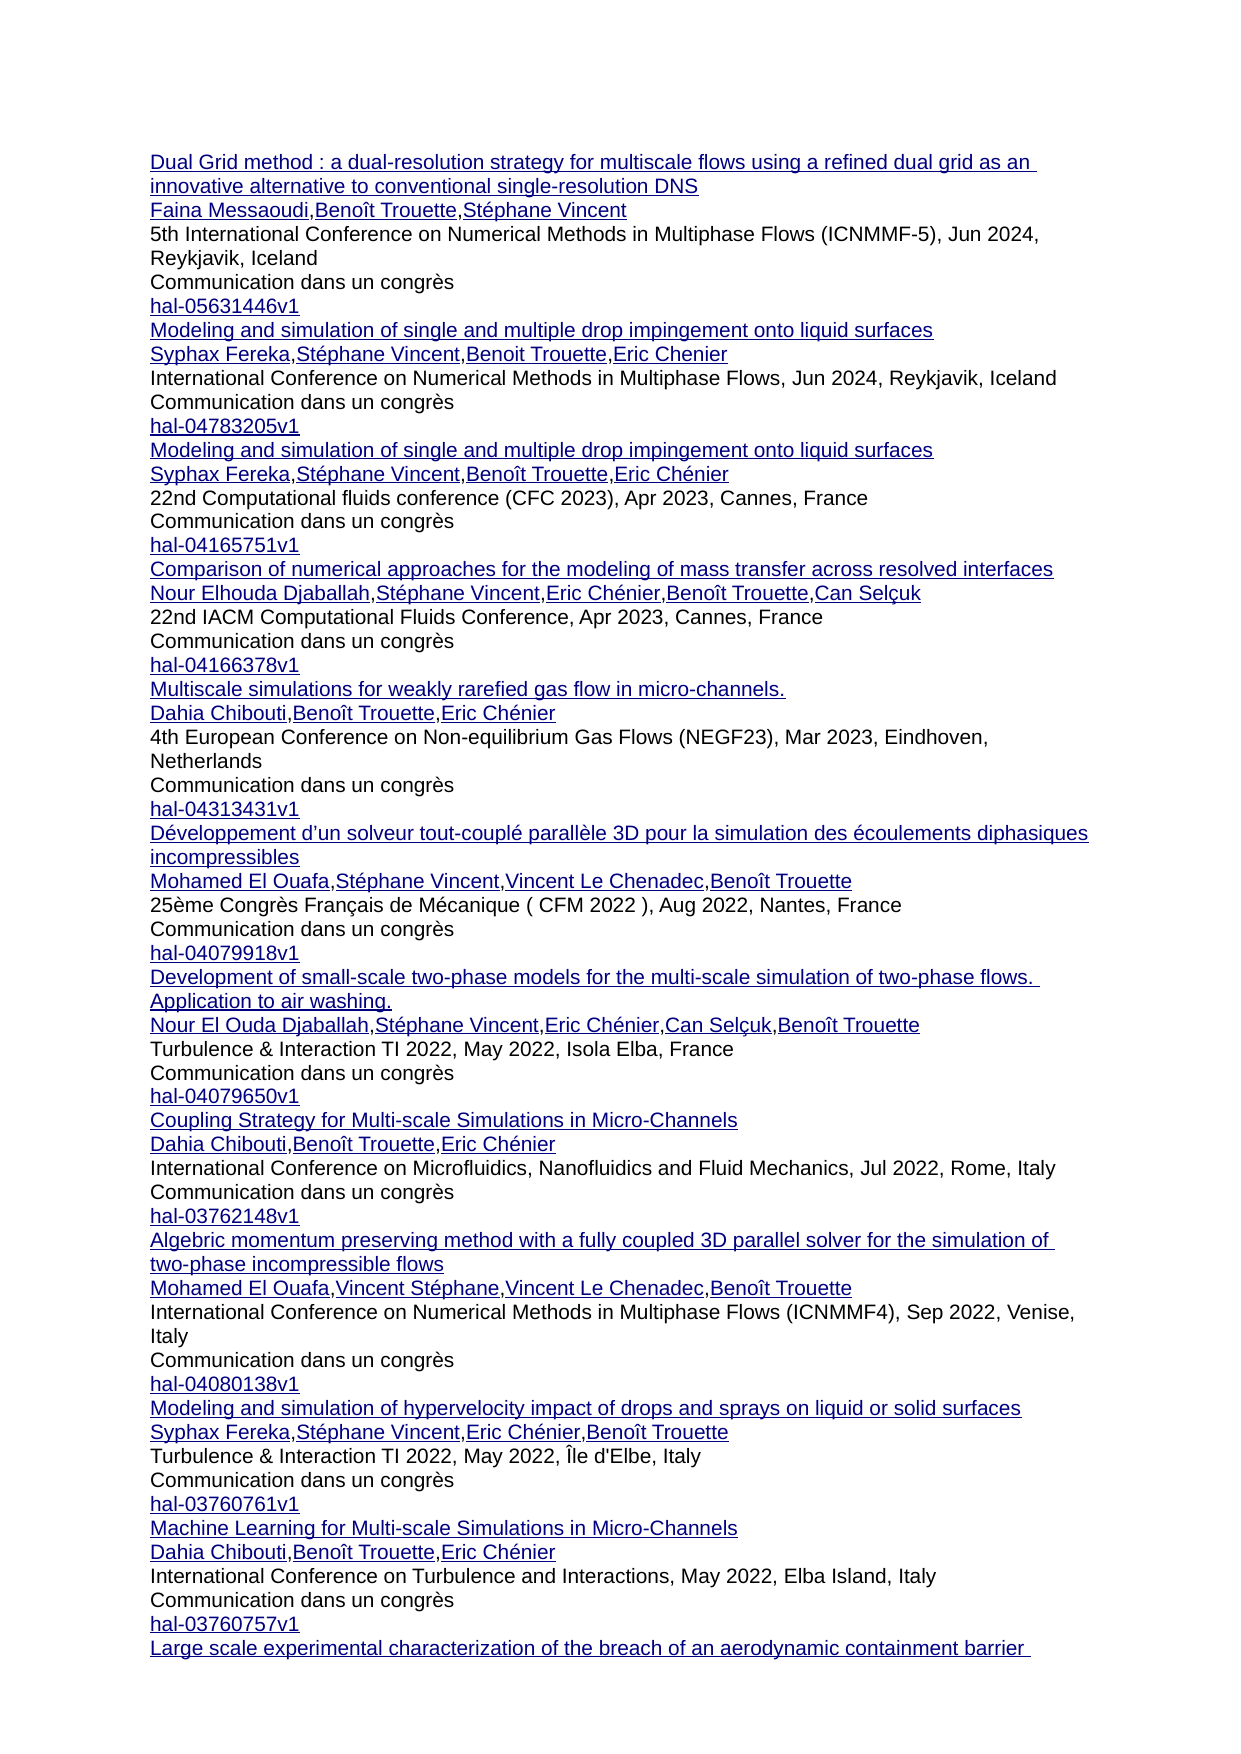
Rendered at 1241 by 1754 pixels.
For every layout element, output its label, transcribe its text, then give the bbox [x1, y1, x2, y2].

table_cell Multiscale simulations for weakly rarefied gas flow in micro-channels. Dahia Chibouti,Benoît Trouette,Eric Chénier 4th European Conference on Non-equilibrium Gas Flows (NEGF23), Mar 2023, Eindhoven, Netherlands Communication dans un congrès hal-04313431v1 [150, 677, 1090, 821]
table_cell Modeling and simulation of single and multiple drop impingement onto liquid surfaces Syphax Fereka,Stéphane Vincent,Benoît Trouette,Eric Chénier 22nd Computational fluids conference (CFC 2023), Apr 2023, Cannes, France Communication dans un congrès hal-04165751v1 [150, 438, 1090, 557]
table_cell Coupling Strategy for Multi-scale Simulations in Micro-Channels Dahia Chibouti,Benoît Trouette,Eric Chénier International Conference on Microfluidics, Nanofluidics and Fluid Mechanics, Jul 2022, Rome, Italy Communication dans un congrès hal-03762148v1 [150, 1108, 1090, 1228]
table_cell Modeling and simulation of hypervelocity impact of drops and sprays on liquid or solid surfaces Syphax Fereka,Stéphane Vincent,Eric Chénier,Benoît Trouette Turbulence & Interaction TI 2022, May 2022, Île d'Elbe, Italy Communication dans un congrès hal-03760761v1 [150, 1396, 1090, 1516]
table_cell Modeling and simulation of single and multiple drop impingement onto liquid surfaces Syphax Fereka,Stéphane Vincent,Benoit Trouette,Eric Chenier International Conference on Numerical Methods in Multiphase Flows, Jun 2024, Reykjavik, Iceland Communication dans un congrès hal-04783205v1 [150, 318, 1090, 437]
table_cell Dual Grid method : a dual-resolution strategy for multiscale flows using a refined dual grid as an innovative alternative to conventional single-resolution DNS Faina Messaoudi,Benoît Trouette,Stéphane Vincent 5th International Conference on Numerical Methods in Multiphase Flows (ICNMMF-5), Jun 2024, Reykjavik, Iceland Communication dans un congrès hal-05631446v1 [150, 150, 1090, 318]
table_cell Comparison of numerical approaches for the modeling of mass transfer across resolved interfaces Nour Elhouda Djaballah,Stéphane Vincent,Eric Chénier,Benoît Trouette,Can Selçuk 22nd IACM Computational Fluids Conference, Apr 2023, Cannes, France Communication dans un congrès hal-04166378v1 [150, 557, 1090, 677]
table_cell Machine Learning for Multi-scale Simulations in Micro-Channels Dahia Chibouti,Benoît Trouette,Eric Chénier International Conference on Turbulence and Interactions, May 2022, Elba Island, Italy Communication dans un congrès hal-03760757v1 [150, 1516, 1090, 1635]
table_cell Development of small-scale two-phase models for the multi-scale simulation of two-phase flows. Application to air washing. Nour El Ouda Djaballah,Stéphane Vincent,Eric Chénier,Can Selçuk,Benoît Trouette Turbulence & Interaction TI 2022, May 2022, Isola Elba, France Communication dans un congrès hal-04079650v1 [150, 965, 1090, 1108]
table_cell Large scale experimental characterization of the breach of an aerodynamic containment barrier [150, 1635, 1090, 1659]
table_cell Développement d’un solveur tout-couplé parallèle 3D pour la simulation des écoulements diphasiques incompressibles Mohamed El Ouafa,Stéphane Vincent,Vincent Le Chenadec,Benoît Trouette 25ème Congrès Français de Mécanique ( CFM 2022 ), Aug 2022, Nantes, France Communication dans un congrès hal-04079918v1 [150, 821, 1090, 964]
table_cell Algebric momentum preserving method with a fully coupled 3D parallel solver for the simulation of two-phase incompressible flows Mohamed El Ouafa,Vincent Stéphane,Vincent Le Chenadec,Benoît Trouette International Conference on Numerical Methods in Multiphase Flows (ICNMMF4), Sep 2022, Venise, Italy Communication dans un congrès hal-04080138v1 [150, 1228, 1090, 1396]
